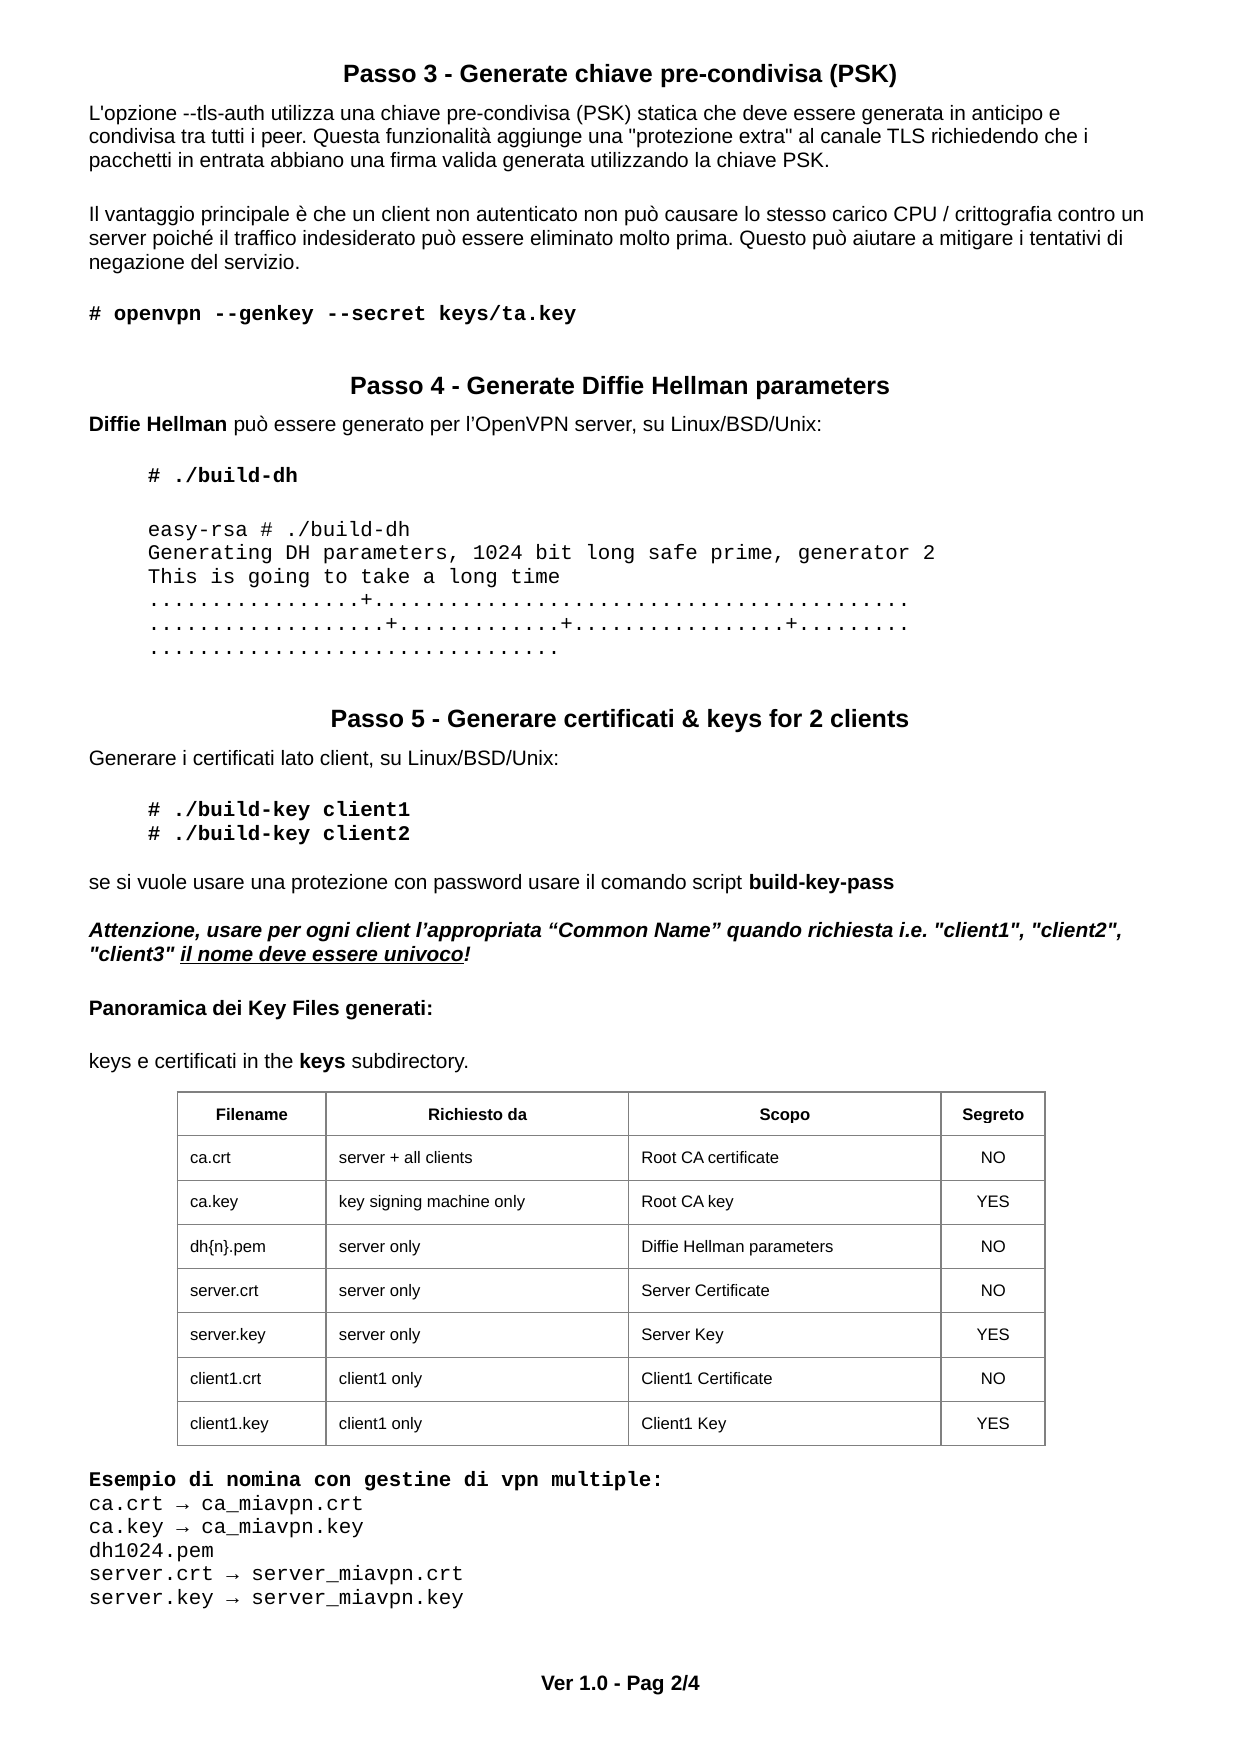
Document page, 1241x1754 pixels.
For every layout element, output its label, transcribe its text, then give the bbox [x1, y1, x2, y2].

text keys e certificati in the keys subdirectory. [88, 1049, 1152, 1073]
table_cell Client1 Key [629, 1402, 940, 1445]
text se si vuole usare una protezione con password usare il comando script build-key-pass Attenzione, usare per ogni client l’appropriata “Common Name” quando richiesta i.e. "client1", "client2", "client3" il nome deve essere univoco! [88, 846, 1152, 966]
table_cell Root CA key [629, 1181, 940, 1224]
table_cell client1 only [327, 1402, 628, 1445]
table_cell YES [942, 1402, 1044, 1445]
table_cell client1.crt [178, 1358, 325, 1401]
table_cell Server Certificate [629, 1269, 940, 1312]
table_cell ca.key [178, 1181, 325, 1224]
table_cell server.crt [178, 1269, 325, 1312]
text L'opzione --tls-auth utilizza una chiave pre-condivisa (PSK) statica che deve essere generata in anticipo e condivisa tra tutti i peer. Questa funzionalità aggiunge una "protezione extra" al canale TLS richiedendo che i pacchetti in entrata abbiano una firma valida generata utilizzando la chiave PSK. [88, 100, 1152, 172]
table_cell client1 only [327, 1358, 628, 1401]
subtitle Passo 4 - Generate Diffie Hellman parameters [88, 371, 1152, 399]
text # ./build-key client1 [148, 799, 1093, 823]
table_cell server only [327, 1313, 628, 1357]
text ...................+.............+.................+......... [148, 613, 1093, 637]
table_cell NO [942, 1358, 1044, 1401]
text Generare i certificati lato client, su Linux/BSD/Unix: [88, 746, 1152, 770]
table_cell client1.key [178, 1402, 325, 1445]
table_cell dh{n}.pem [178, 1225, 325, 1268]
table_header Richiesto da [327, 1093, 628, 1135]
text Il vantaggio principale è che un client non autenticato non può causare lo stesso carico CPU / crittografia contro un server poiché il traffico indesiderato può essere eliminato molto prima. Questo può aiutare a mitigare i tentativi di negazione del servizio. [88, 202, 1152, 273]
table_cell key signing machine only [327, 1181, 628, 1224]
table_cell Diffie Hellman parameters [629, 1225, 940, 1268]
table_cell Server Key [629, 1313, 940, 1357]
table_header Filename [178, 1093, 325, 1135]
text .................+........................................... [148, 589, 1093, 613]
text ................................. [148, 637, 1093, 660]
text # openvpn --genkey --secret keys/ta.key [88, 303, 1152, 327]
subtitle Passo 3 - Generate chiave pre-condivisa (PSK) [88, 59, 1152, 88]
table_cell NO [942, 1136, 1044, 1179]
text This is going to take a long time [148, 566, 1093, 589]
table_cell YES [942, 1313, 1044, 1357]
table_cell server only [327, 1225, 628, 1268]
table_cell server.key [178, 1313, 325, 1357]
text # ./build-key client2 [148, 823, 1093, 846]
table_header Segreto [942, 1093, 1044, 1135]
table_cell NO [942, 1225, 1044, 1268]
table_cell server + all clients [327, 1136, 628, 1179]
text Generating DH parameters, 1024 bit long safe prime, generator 2 [148, 542, 1093, 566]
text Diffie Hellman può essere generato per l’OpenVPN server, su Linux/BSD/Unix: [88, 412, 1152, 436]
text easy-rsa # ./build-dh [148, 518, 1093, 542]
text Esempio di nomina con gestine di vpn multiple: ca.crt → ca_miavpn.crt ca.key → ca_miavpn.key dh1024.pem server.crt → server_miavpn.crt server.key → server_miavpn.key [88, 1445, 1093, 1611]
table_header Scopo [629, 1093, 940, 1135]
table_cell server only [327, 1269, 628, 1312]
table_cell ca.crt [178, 1136, 325, 1179]
table_cell Root CA certificate [629, 1136, 940, 1179]
text Panoramica dei Key Files generati: [88, 995, 1093, 1019]
table_cell NO [942, 1269, 1044, 1312]
subtitle Passo 5 - Generare certificati & keys for 2 clients [88, 704, 1152, 733]
text # ./build-dh [148, 465, 1093, 489]
table_cell Client1 Certificate [629, 1358, 940, 1401]
table_cell YES [942, 1181, 1044, 1224]
